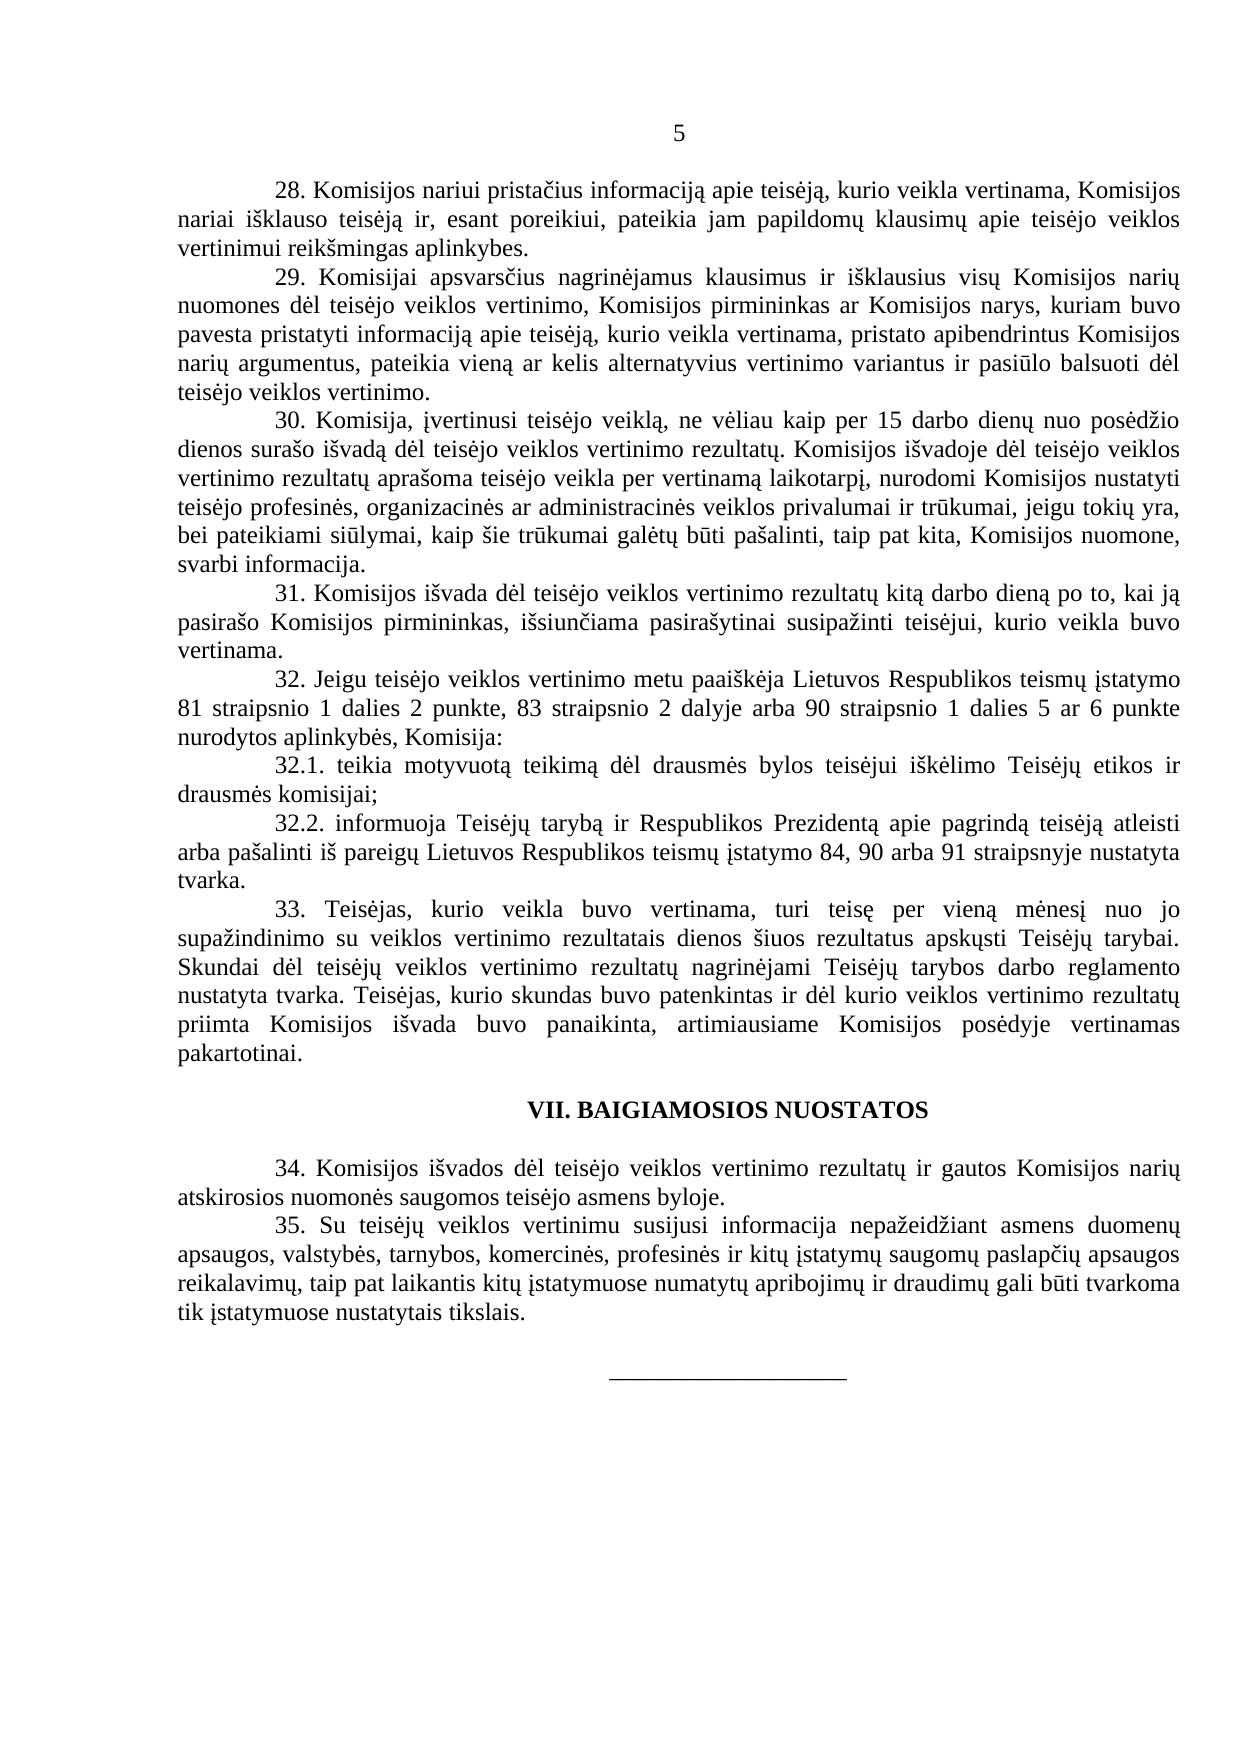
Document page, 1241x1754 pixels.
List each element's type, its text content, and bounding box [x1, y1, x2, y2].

text 32.1. teikia motyvuotą teikimą dėl drausmės bylos teisėjui iškėlimo Teisėjų etikos ir drausmės komisijai; [177, 751, 1181, 808]
text 31. Komisijos išvada dėl teisėjo veiklos vertinimo rezultatų kitą darbo dieną po to, kai ją pasirašo Komisijos pirmininkas, išsiunčiama pasirašytinai susipažinti teisėjui, kurio veikla buvo vertinama. [177, 578, 1181, 664]
text 29. Komisijai apsvarsčius nagrinėjamus klausimus ir išklausius visų Komisijos narių nuomones dėl teisėjo veiklos vertinimo, Komisijos pirmininkas ar Komisijos narys, kuriam buvo pavesta pristatyti informaciją apie teisėją, kurio veikla vertinama, pristato apibendrintus Komisijos narių argumentus, pateikia vieną ar kelis alternatyvius vertinimo variantus ir pasiūlo balsuoti dėl teisėjo veiklos vertinimo. [177, 262, 1181, 406]
text 33. Teisėjas, kurio veikla buvo vertinama, turi teisę per vieną mėnesį nuo jo supažindinimo su veiklos vertinimo rezultatais dienos šiuos rezultatus apskųsti Teisėjų tarybai. Skundai dėl teisėjų veiklos vertinimo rezultatų nagrinėjami Teisėjų tarybos darbo reglamento nustatyta tvarka. Teisėjas, kurio skundas buvo patenkintas ir dėl kurio veiklos vertinimo rezultatų priimta Komisijos išvada buvo panaikinta, artimiausiame Komisijos posėdyje vertinamas pakartotinai. [177, 894, 1181, 1067]
text 30. Komisija, įvertinusi teisėjo veiklą, ne vėliau kaip per 15 darbo dienų nuo posėdžio dienos surašo išvadą dėl teisėjo veiklos vertinimo rezultatų. Komisijos išvadoje dėl teisėjo veiklos vertinimo rezultatų aprašoma teisėjo veikla per vertinamą laikotarpį, nurodomi Komisijos nustatyti teisėjo profesinės, organizacinės ar administracinės veiklos privalumai ir trūkumai, jeigu tokių yra, bei pateikiami siūlymai, kaip šie trūkumai galėtų būti pašalinti, taip pat kita, Komisijos nuomone, svarbi informacija. [177, 406, 1181, 578]
text 28. Komisijos nariui pristačius informaciją apie teisėją, kurio veikla vertinama, Komisijos nariai išklauso teisėją ir, esant poreikiui, pateikia jam papildomų klausimų apie teisėjo veiklos vertinimui reikšmingas aplinkybes. [177, 176, 1181, 262]
text ___________________ [177, 1354, 1181, 1383]
text VII. BAIGIAMOSIOS NUOSTATOS [177, 1096, 1181, 1124]
text 32.2. informuoja Teisėjų tarybą ir Respublikos Prezidentą apie pagrindą teisėją atleisti arba pašalinti iš pareigų Lietuvos Respublikos teismų įstatymo 84, 90 arba 91 straipsnyje nustatyta tvarka. [177, 808, 1181, 894]
text 35. Su teisėjų veiklos vertinimu susijusi informacija nepažeidžiant asmens duomenų apsaugos, valstybės, tarnybos, komercinės, profesinės ir kitų įstatymų saugomų paslapčių apsaugos reikalavimų, taip pat laikantis kitų įstatymuose numatytų apribojimų ir draudimų gali būti tvarkoma tik įstatymuose nustatytais tikslais. [177, 1211, 1181, 1326]
text 32. Jeigu teisėjo veiklos vertinimo metu paaiškėja Lietuvos Respublikos teismų įstatymo 81 straipsnio 1 dalies 2 punkte, 83 straipsnio 2 dalyje arba 90 straipsnio 1 dalies 5 ar 6 punkte nurodytos aplinkybės, Komisija: [177, 664, 1181, 751]
text 34. Komisijos išvados dėl teisėjo veiklos vertinimo rezultatų ir gautos Komisijos narių atskirosios nuomonės saugomos teisėjo asmens byloje. [177, 1153, 1181, 1211]
